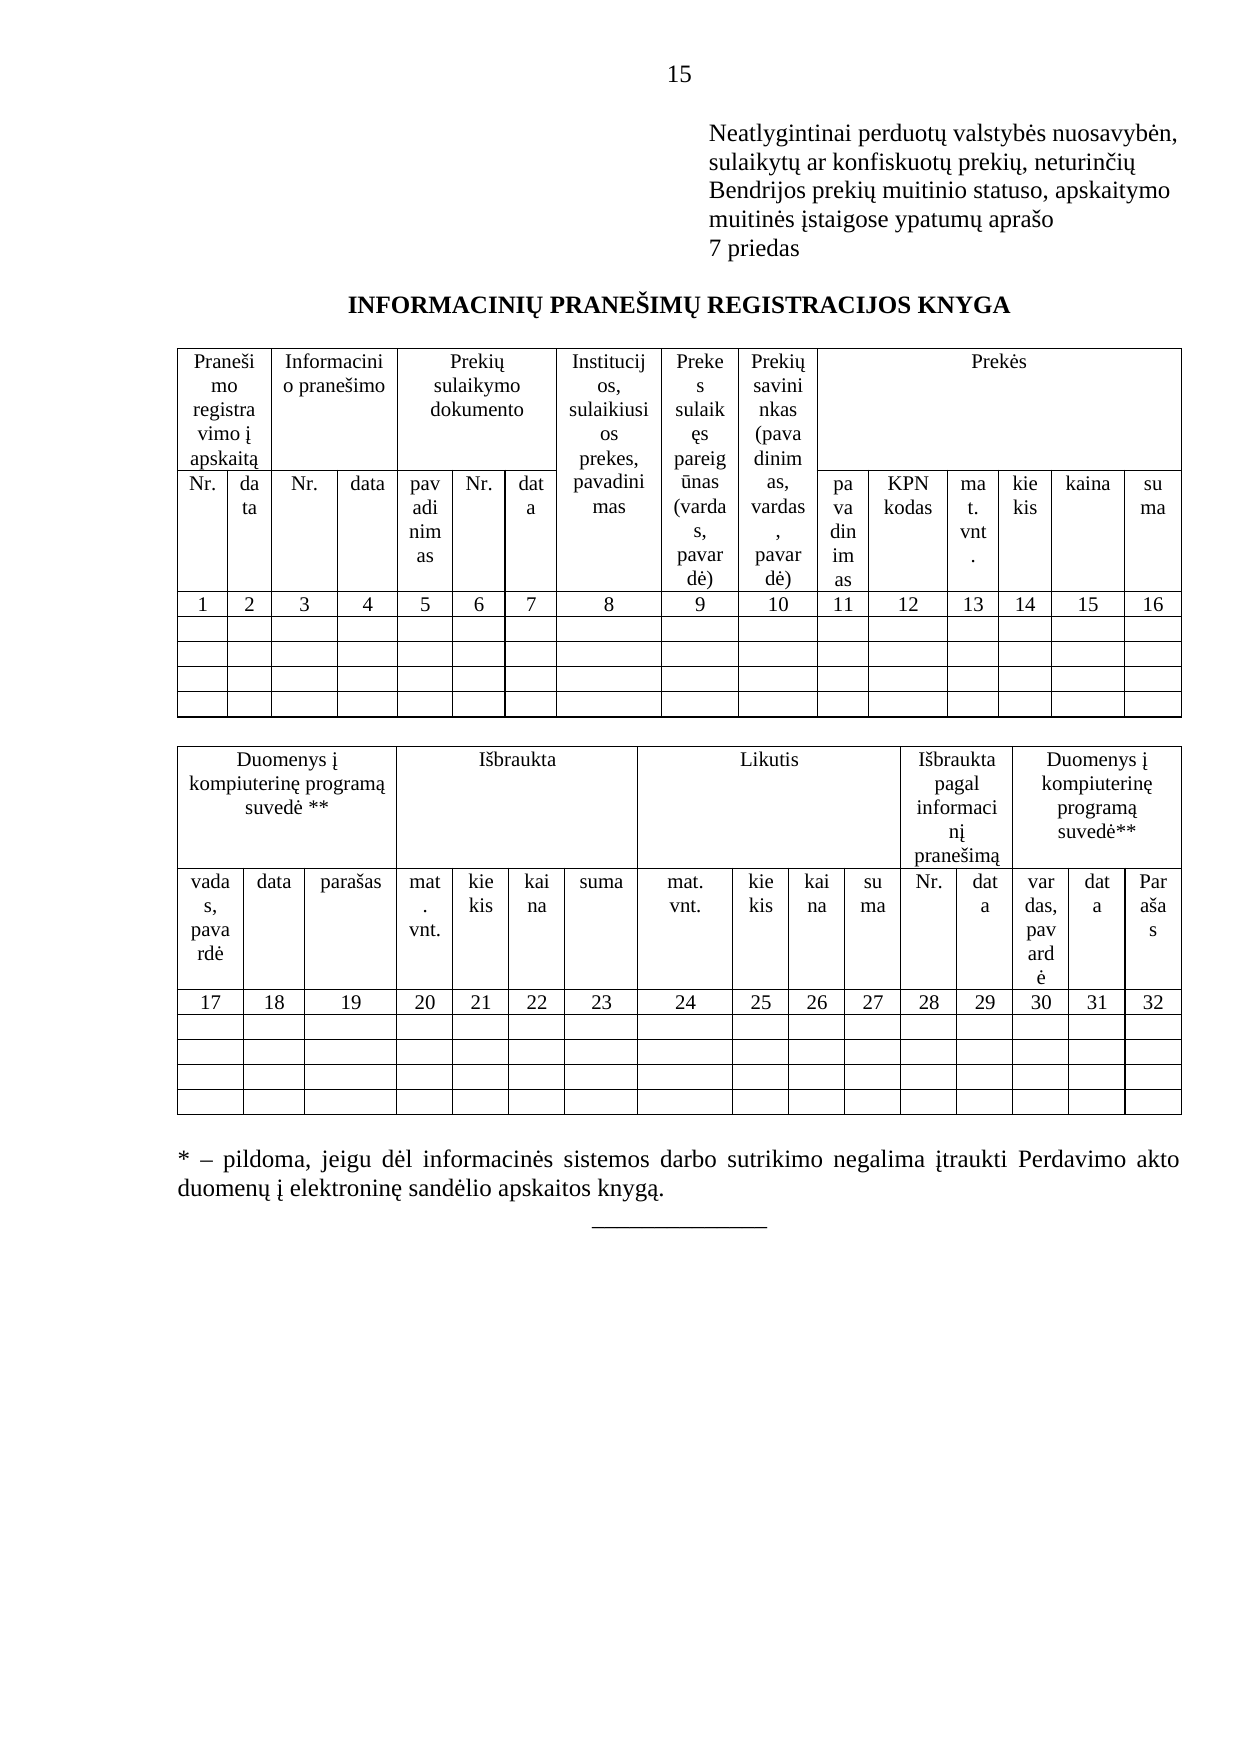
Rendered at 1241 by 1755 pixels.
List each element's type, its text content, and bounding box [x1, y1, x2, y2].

table_cell 16 [1125, 592, 1181, 616]
table_cell kiekis [453, 869, 508, 989]
text * – pildoma, jeigu dėl informacinės sistemos darbo sutrikimo negalima įtraukti Perdavimo akto duomenų į elektroninę sandėlio apskaitos knygą. [177, 1144, 1181, 1202]
table_cell 18 [244, 990, 304, 1014]
table_cell [739, 617, 817, 641]
table_cell 6 [453, 592, 504, 616]
table_cell [272, 642, 337, 666]
table_cell [1052, 667, 1124, 691]
table_header Informacinio pranešimo [272, 349, 397, 469]
table_cell [818, 617, 868, 641]
table_cell 15 [1052, 592, 1124, 616]
table_cell [178, 1040, 243, 1064]
table_cell [638, 1065, 732, 1089]
table_cell [901, 1065, 956, 1089]
table_cell 21 [453, 990, 508, 1014]
table_cell [901, 1040, 956, 1064]
text INFORMACINIŲ PRANEŠIMŲ REGISTRACIJOS KNYGA [177, 291, 1181, 319]
table_cell [869, 667, 947, 691]
table_cell [638, 1090, 732, 1114]
table_cell [565, 1090, 637, 1114]
table_cell [901, 1015, 956, 1039]
table_cell [506, 692, 556, 716]
table_cell [506, 667, 556, 691]
table_cell Nr. [178, 471, 227, 591]
table_cell [1126, 1065, 1181, 1089]
table_cell [948, 642, 998, 666]
table_cell [733, 1040, 788, 1064]
table_cell [999, 642, 1051, 666]
table_cell [305, 1065, 396, 1089]
table_cell mat. vnt. [948, 471, 998, 591]
table_cell [272, 617, 337, 641]
table_cell [453, 692, 504, 716]
table_cell [1125, 667, 1181, 691]
table_cell [453, 617, 504, 641]
table_cell [1069, 1040, 1124, 1064]
table_header Išbraukta [397, 747, 637, 867]
table_cell [845, 1065, 900, 1089]
table_header Prekių savininkas (pavadinimas, vardas, pavardė) [739, 349, 817, 591]
table_cell 22 [509, 990, 564, 1014]
table_cell [845, 1090, 900, 1114]
table_cell [957, 1065, 1012, 1089]
table_cell [1013, 1065, 1068, 1089]
table_cell [818, 692, 868, 716]
table_cell [901, 1090, 956, 1114]
table_cell [1069, 1065, 1124, 1089]
table_cell [1069, 1015, 1124, 1039]
table_cell 31 [1069, 990, 1124, 1014]
table_cell [244, 1090, 304, 1114]
table_cell [453, 1090, 508, 1114]
table_cell kaina [1052, 471, 1124, 591]
table_cell [178, 642, 227, 666]
table_cell [789, 1015, 844, 1039]
table_cell [228, 642, 271, 666]
table_cell [453, 642, 504, 666]
table_cell [662, 617, 738, 641]
table_cell 25 [733, 990, 788, 1014]
table_cell [1125, 617, 1181, 641]
table_cell data [1069, 869, 1124, 989]
table_cell 3 [272, 592, 337, 616]
table_cell [557, 692, 661, 716]
table_cell 12 [869, 592, 947, 616]
table_cell [1052, 692, 1124, 716]
table_cell suma [565, 869, 637, 989]
table_cell [948, 617, 998, 641]
table_cell mat. vnt. [638, 869, 732, 989]
table_cell [244, 1015, 304, 1039]
table_cell 30 [1013, 990, 1068, 1014]
table_cell [272, 667, 337, 691]
table_cell [818, 642, 868, 666]
table_cell [506, 617, 556, 641]
table_cell 29 [957, 990, 1012, 1014]
table_cell [228, 692, 271, 716]
table_cell data [228, 471, 271, 591]
table_cell [509, 1015, 564, 1039]
table_cell Nr. [901, 869, 956, 989]
table_cell [957, 1090, 1012, 1114]
table_cell [739, 692, 817, 716]
table_cell [178, 617, 227, 641]
table_cell [453, 667, 504, 691]
table_cell [869, 642, 947, 666]
table_cell [662, 667, 738, 691]
table_cell [1013, 1090, 1068, 1114]
table_cell 14 [999, 592, 1051, 616]
text 7 priedas [177, 233, 1181, 262]
table_cell 5 [398, 592, 452, 616]
table_cell 4 [338, 592, 397, 616]
table_cell [662, 642, 738, 666]
table_cell [398, 642, 452, 666]
table_header Duomenys į kompiuterinę programą suvedė** [1013, 747, 1181, 867]
table_cell data [957, 869, 1012, 989]
table_cell [453, 1015, 508, 1039]
table_cell data [338, 471, 397, 591]
table_cell [338, 692, 397, 716]
text ______________ [177, 1202, 1181, 1230]
table_cell Parašas [1126, 869, 1181, 989]
table_cell [398, 617, 452, 641]
table_cell [397, 1015, 452, 1039]
table_cell 1 [178, 592, 227, 616]
table_cell [557, 642, 661, 666]
table_cell 11 [818, 592, 868, 616]
table_cell [557, 617, 661, 641]
table_cell vadas, pavardė [178, 869, 243, 989]
table_cell data [244, 869, 304, 989]
table_cell [509, 1065, 564, 1089]
table_cell [338, 642, 397, 666]
table_cell [397, 1040, 452, 1064]
table_cell suma [845, 869, 900, 989]
table_cell kiekis [999, 471, 1051, 591]
table_header Likutis [638, 747, 900, 867]
table_header Prekės [818, 349, 1181, 469]
table_cell [1126, 1015, 1181, 1039]
table_cell [509, 1090, 564, 1114]
table_cell [733, 1065, 788, 1089]
table_cell suma [1125, 471, 1181, 591]
table_header Prekes sulaikęs pareigūnas (vardas, pavardė) [662, 349, 738, 591]
table_cell [733, 1090, 788, 1114]
table_cell 20 [397, 990, 452, 1014]
table_cell [1126, 1090, 1181, 1114]
table_cell [999, 667, 1051, 691]
table_cell [398, 667, 452, 691]
table_cell 19 [305, 990, 396, 1014]
table_header Prekių sulaikymo dokumento [398, 349, 556, 469]
table_cell 9 [662, 592, 738, 616]
table_cell [305, 1090, 396, 1114]
table_cell [565, 1065, 637, 1089]
table_cell [789, 1040, 844, 1064]
table_cell 28 [901, 990, 956, 1014]
table_cell [948, 692, 998, 716]
table_cell [869, 692, 947, 716]
table_cell [845, 1040, 900, 1064]
table_cell [818, 667, 868, 691]
table_cell [739, 667, 817, 691]
table_cell [662, 692, 738, 716]
table_cell [338, 667, 397, 691]
table_header Institucijos, sulaikiusios prekes, pavadinimas [557, 349, 661, 591]
table_cell [338, 617, 397, 641]
table_cell [739, 642, 817, 666]
table_header Duomenys į kompiuterinę programą suvedė ** [178, 747, 396, 867]
table_cell [305, 1015, 396, 1039]
table_cell pavadinimas [818, 471, 868, 591]
table_cell [557, 667, 661, 691]
table_cell [228, 617, 271, 641]
table_cell [305, 1040, 396, 1064]
table_cell mat. vnt. [397, 869, 452, 989]
table_cell [1013, 1040, 1068, 1064]
table_cell KPN kodas [869, 471, 947, 591]
table_cell [1013, 1015, 1068, 1039]
table_cell [244, 1065, 304, 1089]
table_cell [845, 1015, 900, 1039]
table_cell [506, 642, 556, 666]
text muitinės įstaigose ypatumų aprašo [177, 204, 1181, 233]
table_cell [638, 1015, 732, 1039]
text Neatlygintinai perduotų valstybės nuosavybėn, [709, 118, 1181, 147]
table_cell Nr. [272, 471, 337, 591]
table_cell [272, 692, 337, 716]
table_cell vardas, pavardė [1013, 869, 1068, 989]
table_cell [957, 1040, 1012, 1064]
table_cell [733, 1015, 788, 1039]
table_cell [1125, 692, 1181, 716]
table_cell Nr. [453, 471, 504, 591]
table_cell [228, 667, 271, 691]
table_cell 32 [1126, 990, 1181, 1014]
table_cell 2 [228, 592, 271, 616]
text sulaikytų ar konfiskuotų prekių, neturinčių [177, 147, 1181, 176]
table_cell [1052, 617, 1124, 641]
text Bendrijos prekių muitinio statuso, apskaitymo [177, 176, 1181, 204]
table_cell 13 [948, 592, 998, 616]
table_cell [565, 1040, 637, 1064]
table_cell 10 [739, 592, 817, 616]
table_cell [999, 617, 1051, 641]
table_cell [244, 1040, 304, 1064]
table_cell 27 [845, 990, 900, 1014]
table_cell [999, 692, 1051, 716]
table_cell [1126, 1040, 1181, 1064]
table_cell data [506, 471, 556, 591]
table_cell [453, 1065, 508, 1089]
table_cell [789, 1065, 844, 1089]
table_cell parašas [305, 869, 396, 989]
table_cell [397, 1090, 452, 1114]
table_cell pavadinimas [398, 471, 452, 591]
table_cell [638, 1040, 732, 1064]
table_cell 7 [506, 592, 556, 616]
table_cell kiekis [733, 869, 788, 989]
table_cell 26 [789, 990, 844, 1014]
table_cell [509, 1040, 564, 1064]
table_cell [1069, 1090, 1124, 1114]
table_cell [178, 1015, 243, 1039]
table_cell 24 [638, 990, 732, 1014]
table_header Pranešimo registravimo į apskaitą [178, 349, 271, 469]
table_cell [178, 1065, 243, 1089]
table_cell 23 [565, 990, 637, 1014]
table_cell kaina [789, 869, 844, 989]
table_cell [789, 1090, 844, 1114]
table_cell [178, 667, 227, 691]
table_cell 8 [557, 592, 661, 616]
table_cell kaina [509, 869, 564, 989]
table_cell [869, 617, 947, 641]
table_header Išbraukta pagal informacinį pranešimą [901, 747, 1012, 867]
table_cell [948, 667, 998, 691]
table_cell [397, 1065, 452, 1089]
table_cell [565, 1015, 637, 1039]
table_cell [453, 1040, 508, 1064]
table_cell [398, 692, 452, 716]
table_cell [178, 1090, 243, 1114]
table_cell [1125, 642, 1181, 666]
table_cell [957, 1015, 1012, 1039]
table_cell [1052, 642, 1124, 666]
table_cell 17 [178, 990, 243, 1014]
table_cell [178, 692, 227, 716]
